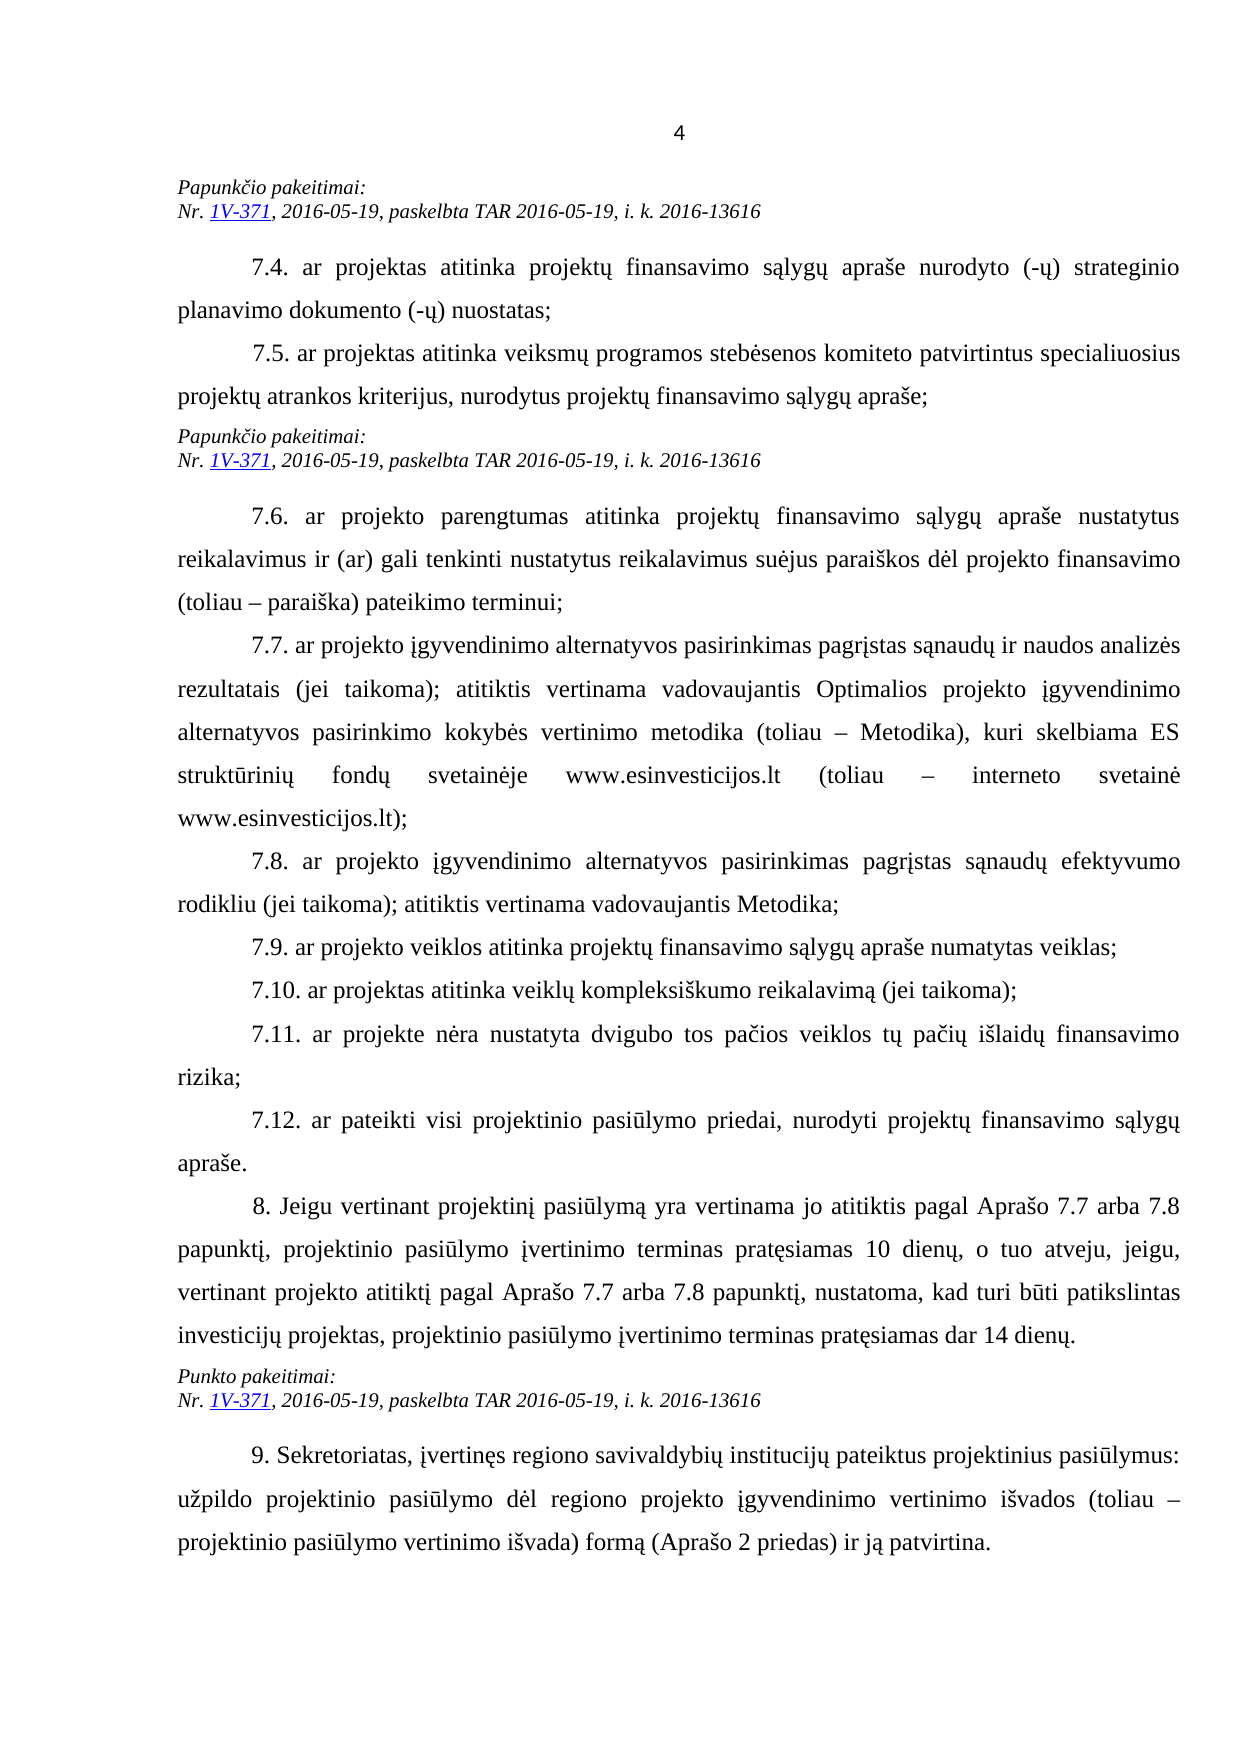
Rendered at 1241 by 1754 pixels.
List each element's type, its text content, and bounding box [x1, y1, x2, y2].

text Nr. 1V-371, 2016-05-19, paskelbta TAR 2016-05-19, i. k. 2016-13616 [177, 1388, 1181, 1412]
text Papunkčio pakeitimai: [177, 424, 1181, 448]
text 7.7. ar projekto įgyvendinimo alternatyvos pasirinkimas pagrįstas sąnaudų ir naudos analizės rezultatais (jei taikoma); atitiktis vertinama vadovaujantis Optimalios projekto įgyvendinimo alternatyvos pasirinkimo kokybės vertinimo metodika (toliau – Metodika), kuri skelbiama ES struktūrinių fondų svetainėje www.esinvesticijos.lt (toliau – interneto svetainė www.esinvesticijos.lt); [177, 631, 1181, 832]
text Papunkčio pakeitimai: [177, 175, 1181, 199]
text 7.10. ar projektas atitinka veiklų kompleksiškumo reikalavimą (jei taikoma); [177, 976, 1181, 1004]
text 7.5. ar projektas atitinka veiksmų programos stebėsenos komiteto patvirtintus specialiuosius projektų atrankos kriterijus, nurodytus projektų finansavimo sąlygų apraše; [177, 338, 1181, 410]
text 7.6. ar projekto parengtumas atitinka projektų finansavimo sąlygų apraše nustatytus reikalavimus ir (ar) gali tenkinti nustatytus reikalavimus suėjus paraiškos dėl projekto finansavimo (toliau – paraiška) pateikimo terminui; [177, 501, 1181, 616]
text 7.11. ar projekte nėra nustatyta dvigubo tos pačios veiklos tų pačių išlaidų finansavimo rizika; [177, 1019, 1181, 1091]
text Nr. 1V-371, 2016-05-19, paskelbta TAR 2016-05-19, i. k. 2016-13616 [177, 448, 1181, 472]
text 7.12. ar pateikti visi projektinio pasiūlymo priedai, nurodyti projektų finansavimo sąlygų apraše. [177, 1105, 1181, 1177]
text Nr. 1V-371, 2016-05-19, paskelbta TAR 2016-05-19, i. k. 2016-13616 [177, 199, 1181, 223]
text 7.9. ar projekto veiklos atitinka projektų finansavimo sąlygų apraše numatytas veiklas; [177, 932, 1181, 961]
text Punkto pakeitimai: [177, 1364, 1181, 1388]
text 7.4. ar projektas atitinka projektų finansavimo sąlygų apraše nurodyto (-ų) strateginio planavimo dokumento (-ų) nuostatas; [177, 252, 1181, 324]
text 9. Sekretoriatas, įvertinęs regiono savivaldybių institucijų pateiktus projektinius pasiūlymus: užpildo projektinio pasiūlymo dėl regiono projekto įgyvendinimo vertinimo išvados (toliau – projektinio pasiūlymo vertinimo išvada) formą (Aprašo 2 priedas) ir ją patvirtina. [177, 1441, 1181, 1556]
text 7.8. ar projekto įgyvendinimo alternatyvos pasirinkimas pagrįstas sąnaudų efektyvumo rodikliu (jei taikoma); atitiktis vertinama vadovaujantis Metodika; [177, 846, 1181, 918]
text 8. Jeigu vertinant projektinį pasiūlymą yra vertinama jo atitiktis pagal Aprašo 7.7 arba 7.8 papunktį, projektinio pasiūlymo įvertinimo terminas pratęsiamas 10 dienų, o tuo atveju, jeigu, vertinant projekto atitiktį pagal Aprašo 7.7 arba 7.8 papunktį, nustatoma, kad turi būti patikslintas investicijų projektas, projektinio pasiūlymo įvertinimo terminas pratęsiamas dar 14 dienų. [177, 1191, 1181, 1349]
